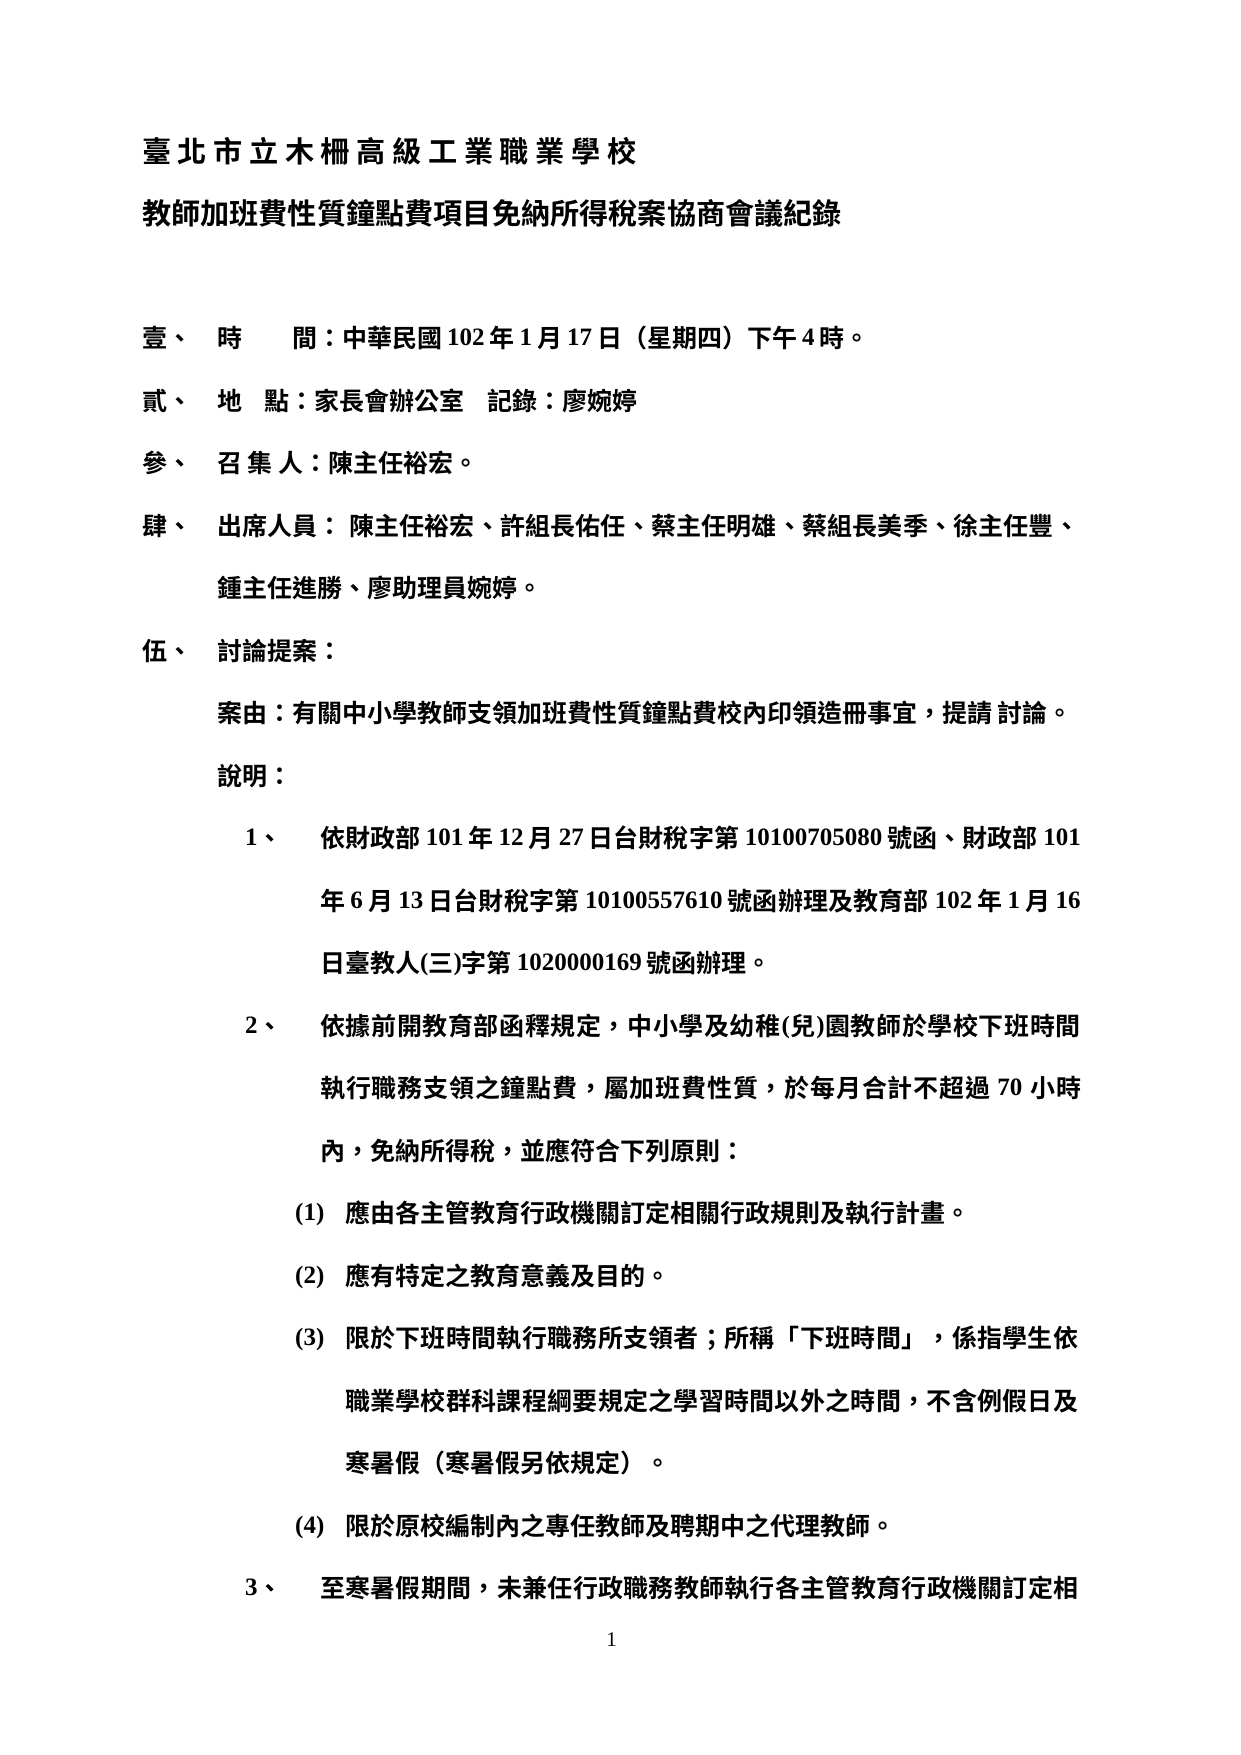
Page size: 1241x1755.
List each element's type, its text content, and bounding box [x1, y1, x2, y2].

list 地 點：家長會辦公室 記錄：廖婉婷 [142, 358, 1081, 420]
text 案由：有關中小學教師支領加班費性質鐘點費校內印領造冊事宜，提請 討論。 [217, 670, 1081, 733]
list 應有特定之教育意義及目的。 [295, 1233, 1081, 1295]
list 限於原校編制內之專任教師及聘期中之代理教師。 [295, 1483, 1081, 1545]
list 限於下班時間執行職務所支領者；所稱「下班時間」，係指學生依職業學校群科課程綱要規定之學習時間以外之時間，不含例假日及寒暑假（寒暑假另依規定）。 [295, 1295, 1081, 1483]
list 依據前開教育部函釋規定，中小學及幼稚(兒)園教師於學校下班時間執行職務支領之鐘點費，屬加班費性質，於每月合計不超過70 小時內，免納所得稅，並應符合下列原則： [245, 983, 1081, 1170]
list 依財政部101年12月27日台財稅字第10100705080號函、財政部101年6月13日台財稅字第10100557610號函辦理及教育部102年1月16日臺教人(三)字第1020000169號函辦理。 [245, 795, 1081, 983]
list 召 集 人：陳主任裕宏。 [142, 420, 1081, 483]
list 應由各主管教育行政機關訂定相關行政規則及執行計畫。 [295, 1170, 1081, 1233]
text 臺 北 市 立 木 柵 高 級 工 業 職 業 學 校 [142, 108, 1081, 170]
list 時 間：中華民國102年1月17日（星期四）下午4時。 [142, 295, 1081, 358]
text 說明： [217, 733, 1081, 795]
list 討論提案： [142, 608, 1081, 670]
list 至寒暑假期間，未兼任行政職務教師執行各主管教育行政機關訂定相 [245, 1545, 1081, 1608]
text 教師加班費性質鐘點費項目免納所得稅案協商會議紀錄 [142, 170, 1081, 233]
list 出席人員： 陳主任裕宏、許組長佑任、蔡主任明雄、蔡組長美季、徐主任豐、鍾主任進勝、廖助理員婉婷。 [142, 483, 1081, 608]
